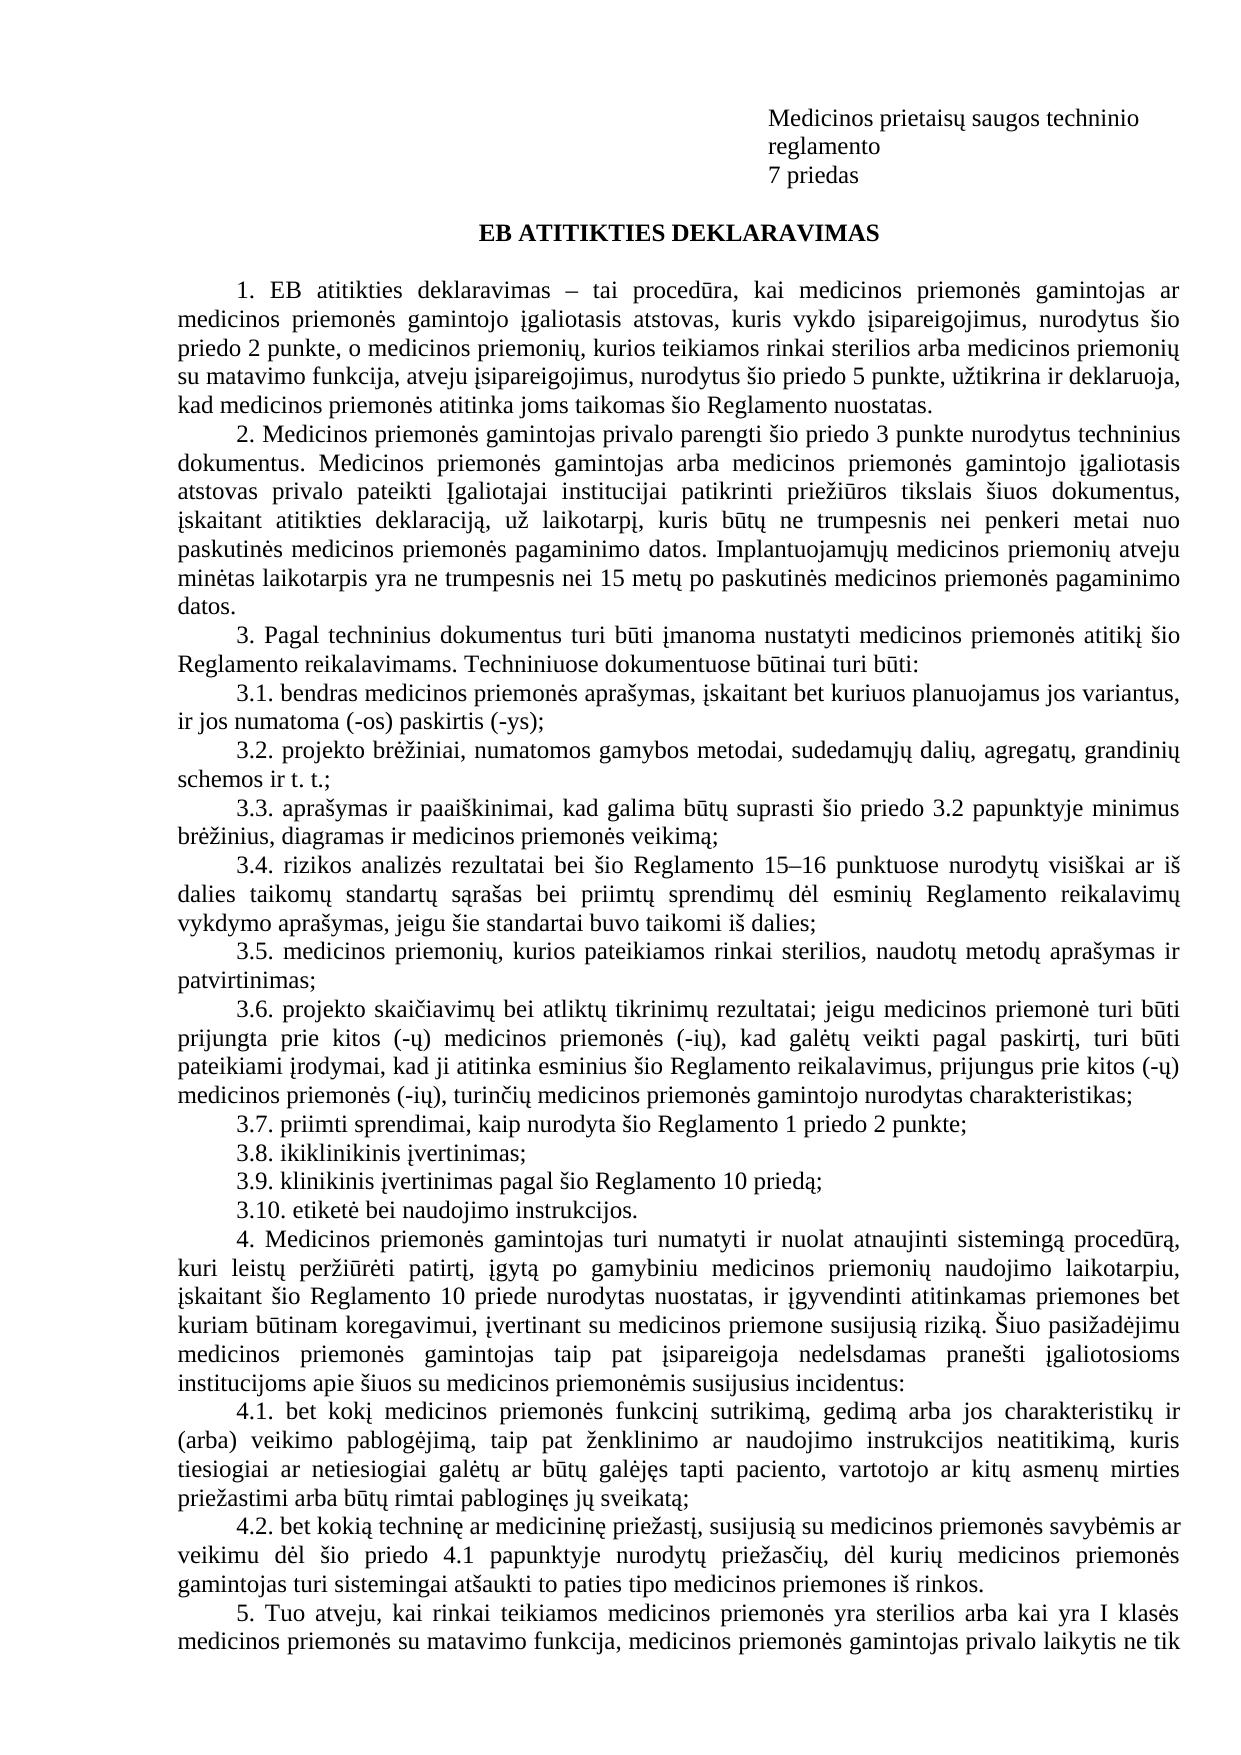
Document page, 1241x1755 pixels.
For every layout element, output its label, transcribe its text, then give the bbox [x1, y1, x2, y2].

text 3.9. klinikinis įvertinimas pagal šio Reglamento 10 priedą; [177, 1166, 1181, 1195]
text 4.1. bet kokį medicinos priemonės funkcinį sutrikimą, gedimą arba jos charakteristikų ir (arba) veikimo pablogėjimą, taip pat ženklinimo ar naudojimo instrukcijos neatitikimą, kuris tiesiogiai ar netiesiogiai galėtų ar būtų galėjęs tapti paciento, vartotojo ar kitų asmenų mirties priežastimi arba būtų rimtai pabloginęs jų sveikatą; [177, 1396, 1181, 1511]
text EB ATITIKTIES DEKLARAVIMAS [177, 218, 1181, 246]
text 3.2. projekto brėžiniai, numatomos gamybos metodai, sudedamųjų dalių, agregatų, grandinių schemos ir t. t.; [177, 735, 1181, 793]
text 3.5. medicinos priemonių, kurios pateikiamos rinkai sterilios, naudotų metodų aprašymas ir patvirtinimas; [177, 936, 1181, 994]
text 3.7. priimti sprendimai, kaip nurodyta šio Reglamento 1 priedo 2 punkte; [177, 1109, 1181, 1138]
text 4.2. bet kokią techninę ar medicininę priežastį, susijusią su medicinos priemonės savybėmis ar veikimu dėl šio priedo 4.1 papunktyje nurodytų priežasčių, dėl kurių medicinos priemonės gamintojas turi sistemingai atšaukti to paties tipo medicinos priemones iš rinkos. [177, 1511, 1181, 1598]
text 3. Pagal techninius dokumentus turi būti įmanoma nustatyti medicinos priemonės atitikį šio Reglamento reikalavimams. Techniniuose dokumentuose būtinai turi būti: [177, 620, 1181, 678]
text 3.10. etiketė bei naudojimo instrukcijos. [177, 1195, 1181, 1224]
text 3.3. aprašymas ir paaiškinimai, kad galima būtų suprasti šio priedo 3.2 papunktyje minimus brėžinius, diagramas ir medicinos priemonės veikimą; [177, 793, 1181, 850]
text 3.8. ikiklinikinis įvertinimas; [177, 1138, 1181, 1166]
text 5. Tuo atveju, kai rinkai teikiamos medicinos priemonės yra sterilios arba kai yra I klasės medicinos priemonės su matavimo funkcija, medicinos priemonės gamintojas privalo laikytis ne tik [177, 1598, 1181, 1655]
text 1. EB atitikties deklaravimas – tai procedūra, kai medicinos priemonės gamintojas ar medicinos priemonės gamintojo įgaliotasis atstovas, kuris vykdo įsipareigojimus, nurodytus šio priedo 2 punkte, o medicinos priemonių, kurios teikiamos rinkai sterilios arba medicinos priemonių su matavimo funkcija, atveju įsipareigojimus, nurodytus šio priedo 5 punkte, užtikrina ir deklaruoja, kad medicinos priemonės atitinka joms taikomas šio Reglamento nuostatas. [177, 275, 1181, 419]
text 2. Medicinos priemonės gamintojas privalo parengti šio priedo 3 punkte nurodytus techninius dokumentus. Medicinos priemonės gamintojas arba medicinos priemonės gamintojo įgaliotasis atstovas privalo pateikti Įgaliotajai institucijai patikrinti priežiūros tikslais šiuos dokumentus, įskaitant atitikties deklaraciją, už laikotarpį, kuris būtų ne trumpesnis nei penkeri metai nuo paskutinės medicinos priemonės pagaminimo datos. Implantuojamųjų medicinos priemonių atveju minėtas laikotarpis yra ne trumpesnis nei 15 metų po paskutinės medicinos priemonės pagaminimo datos. [177, 419, 1181, 620]
text 3.4. rizikos analizės rezultatai bei šio Reglamento 15–16 punktuose nurodytų visiškai ar iš dalies taikomų standartų sąrašas bei priimtų sprendimų dėl esminių Reglamento reikalavimų vykdymo aprašymas, jeigu šie standartai buvo taikomi iš dalies; [177, 850, 1181, 936]
text reglamento [768, 131, 1181, 160]
text 7 priedas [768, 160, 1181, 189]
text Medicinos prietaisų saugos techninio [768, 103, 1181, 131]
text 4. Medicinos priemonės gamintojas turi numatyti ir nuolat atnaujinti sistemingą procedūrą, kuri leistų peržiūrėti patirtį, įgytą po gamybiniu medicinos priemonių naudojimo laikotarpiu, įskaitant šio Reglamento 10 priede nurodytas nuostatas, ir įgyvendinti atitinkamas priemones bet kuriam būtinam koregavimui, įvertinant su medicinos priemone susijusią riziką. Šiuo pasižadėjimu medicinos priemonės gamintojas taip pat įsipareigoja nedelsdamas pranešti įgaliotosioms institucijoms apie šiuos su medicinos priemonėmis susijusius incidentus: [177, 1224, 1181, 1396]
text 3.1. bendras medicinos priemonės aprašymas, įskaitant bet kuriuos planuojamus jos variantus, ir jos numatoma (-os) paskirtis (-ys); [177, 678, 1181, 735]
text 3.6. projekto skaičiavimų bei atliktų tikrinimų rezultatai; jeigu medicinos priemonė turi būti prijungta prie kitos (-ų) medicinos priemonės (-ių), kad galėtų veikti pagal paskirtį, turi būti pateikiami įrodymai, kad ji atitinka esminius šio Reglamento reikalavimus, prijungus prie kitos (-ų) medicinos priemonės (-ių), turinčių medicinos priemonės gamintojo nurodytas charakteristikas; [177, 994, 1181, 1109]
